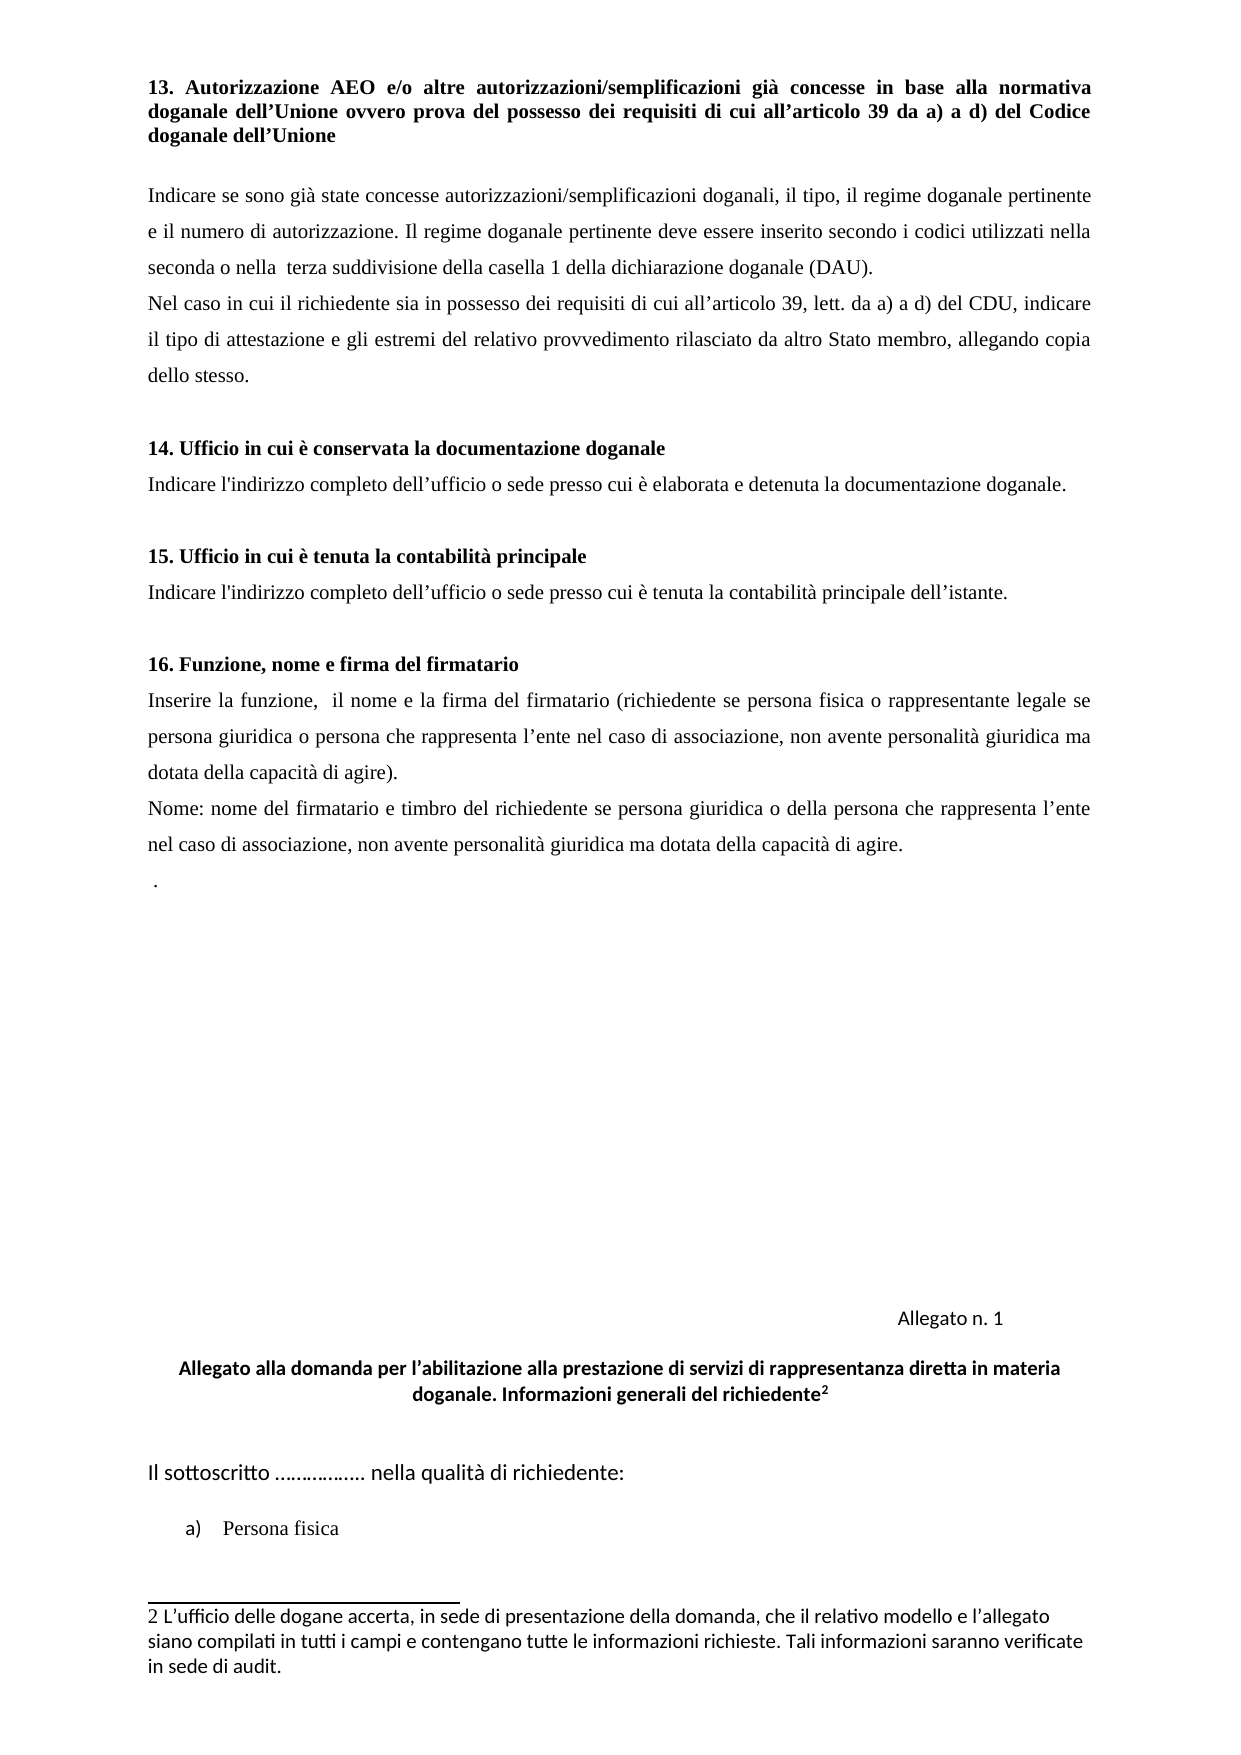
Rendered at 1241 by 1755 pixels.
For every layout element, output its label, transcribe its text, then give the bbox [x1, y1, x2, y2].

text Allegato n. 1 [823, 1305, 1093, 1330]
text Indicare l'indirizzo completo dell’ufficio o sede presso cui è elaborata e detenuta la documentazione doganale. [148, 472, 1093, 496]
text L’ufficio delle dogane accerta, in sede di presentazione della domanda, che il relativo modello e l’allegato siano compilati in tutti i campi e contengano tutte le informazioni richieste. Tali informazioni saranno verificate in sede di audit. [148, 1603, 1093, 1679]
text . [148, 868, 1093, 892]
text 16. Funzione, nome e firma del firmatario [148, 652, 1093, 676]
text 14. Ufficio in cui è conservata la documentazione doganale [148, 436, 1093, 459]
text 13. Autorizzazione AEO e/o altre autorizzazioni/semplificazioni già concesse in base alla normativa doganale dell’Unione ovvero prova del possesso dei requisiti di cui all’articolo 39 da a) a d) del Codice doganale dell’Unione [148, 75, 1093, 147]
text Il sottoscritto …………….. nella qualità di richiedente: [148, 1458, 1093, 1486]
list Persona fisica [185, 1515, 1093, 1541]
text Nel caso in cui il richiedente sia in possesso dei requisiti di cui all’articolo 39, lett. da a) a d) del CDU, indicare il tipo di attestazione e gli estremi del relativo provvedimento rilasciato da altro Stato membro, allegando copia dello stesso. [148, 291, 1093, 387]
text Inserire la funzione, il nome e la firma del firmatario (richiedente se persona fisica o rappresentante legale se persona giuridica o persona che rappresenta l’ente nel caso di associazione, non avente personalità giuridica ma dotata della capacità di agire). [148, 688, 1093, 784]
text Indicare se sono già state concesse autorizzazioni/semplificazioni doganali, il tipo, il regime doganale pertinente e il numero di autorizzazione. Il regime doganale pertinente deve essere inserito secondo i codici utilizzati nella seconda o nella terza suddivisione della casella 1 della dichiarazione doganale (DAU). [148, 183, 1093, 279]
text Allegato alla domanda per l’abilitazione alla prestazione di servizi di rappresentanza diretta in materia doganale. Informazioni generali del richiedente [148, 1356, 1093, 1406]
text 15. Ufficio in cui è tenuta la contabilità principale [148, 544, 1093, 568]
text Indicare l'indirizzo completo dell’ufficio o sede presso cui è tenuta la contabilità principale dell’istante. [148, 580, 1093, 604]
text Nome: nome del firmatario e timbro del richiedente se persona giuridica o della persona che rappresenta l’ente nel caso di associazione, non avente personalità giuridica ma dotata della capacità di agire. [148, 796, 1093, 856]
